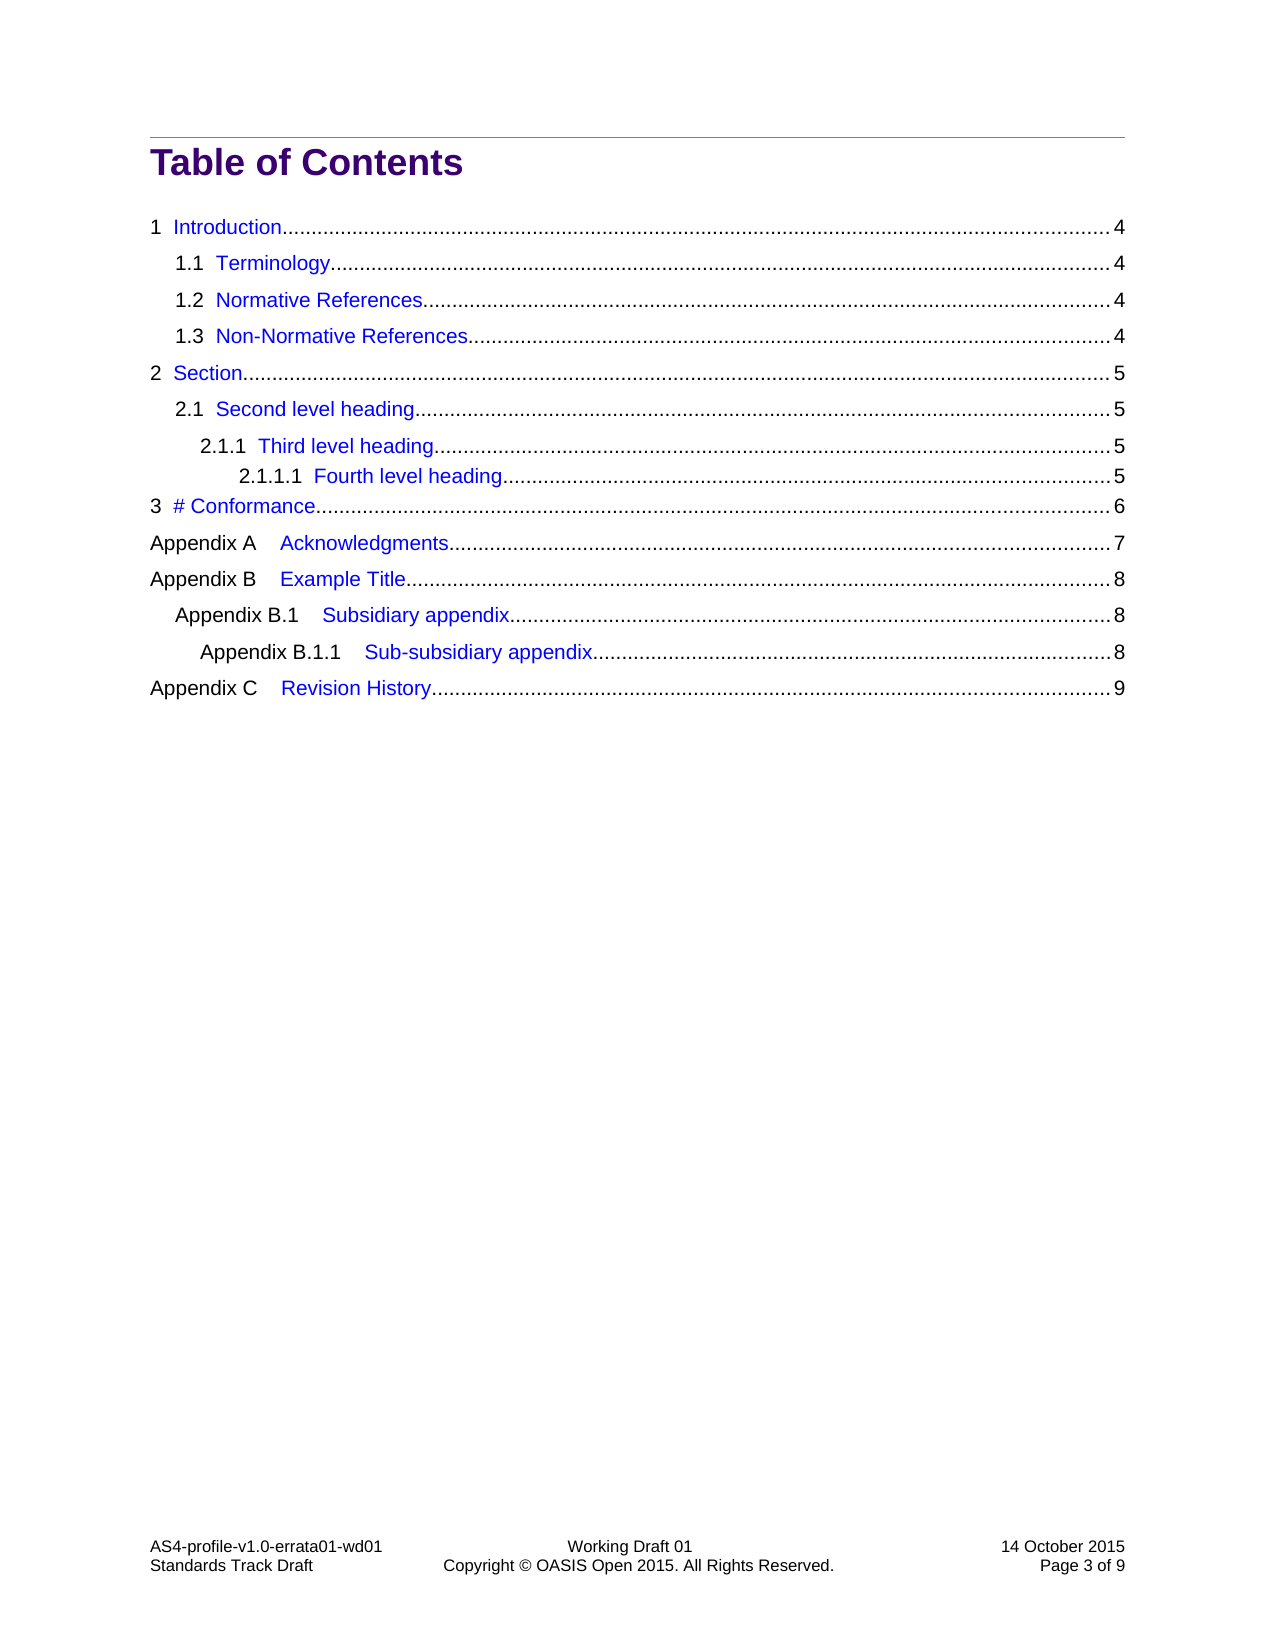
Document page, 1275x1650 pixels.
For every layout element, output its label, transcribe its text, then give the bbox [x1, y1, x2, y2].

text 1 Introduction 4 [150, 215, 1125, 239]
text 1.2 Normative References 4 [175, 288, 1125, 312]
text 2 Section 5 [150, 361, 1125, 384]
text 2.1 Second level heading 5 [175, 397, 1125, 421]
text 1.3 Non-Normative References 4 [175, 324, 1125, 348]
text Appendix C Revision History 9 [150, 676, 1125, 700]
text Appendix B.1 Subsidiary appendix 8 [175, 603, 1125, 627]
text Appendix B.1.1 Sub-subsidiary appendix 8 [200, 640, 1125, 664]
text 3 # Conformance 6 [150, 494, 1125, 518]
text Table of Contents [150, 138, 1125, 183]
text 2.1.1 Third level heading 5 [200, 433, 1125, 457]
text 1.1 Terminology 4 [175, 251, 1125, 275]
text Appendix B Example Title 8 [150, 567, 1125, 591]
text Appendix A Acknowledgments 7 [150, 530, 1125, 554]
text 2.1.1.1 Fourth level heading 5 [238, 464, 1125, 488]
